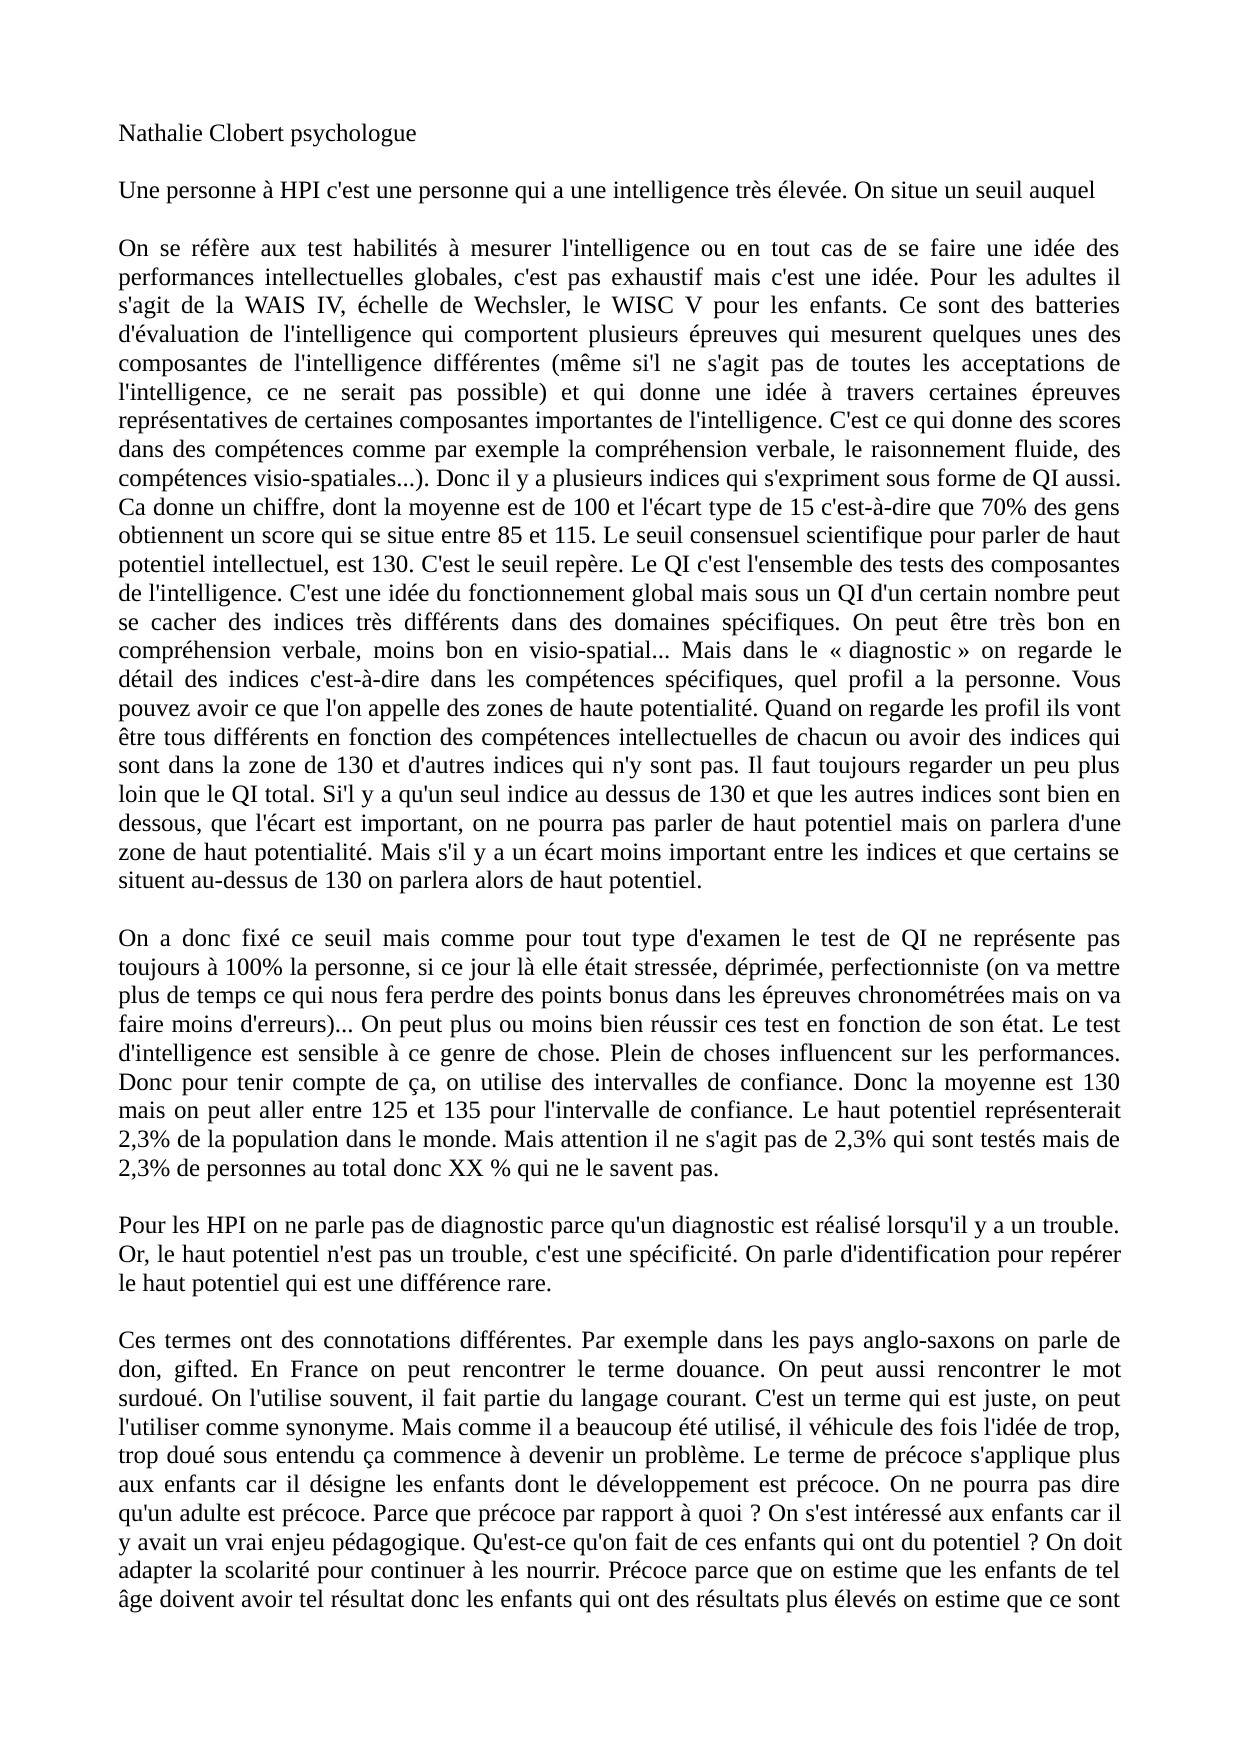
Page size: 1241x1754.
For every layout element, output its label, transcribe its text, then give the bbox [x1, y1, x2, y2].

text Nathalie Clobert psychologue [118, 118, 1122, 147]
text On a donc fixé ce seuil mais comme pour tout type d'examen le test de QI ne représente pas toujours à 100% la personne, si ce jour là elle était stressée, déprimée, perfectionniste (on va mettre plus de temps ce qui nous fera perdre des points bonus dans les épreuves chronométrées mais on va faire moins d'erreurs)... On peut plus ou moins bien réussir ces test en fonction de son état. Le test d'intelligence est sensible à ce genre de chose. Plein de choses influencent sur les performances. Donc pour tenir compte de ça, on utilise des intervalles de confiance. Donc la moyenne est 130 mais on peut aller entre 125 et 135 pour l'intervalle de confiance. Le haut potentiel représenterait 2,3% de la population dans le monde. Mais attention il ne s'agit pas de 2,3% qui sont testés mais de 2,3% de personnes au total donc XX % qui ne le savent pas. [118, 923, 1122, 1182]
text Une personne à HPI c'est une personne qui a une intelligence très élevée. On situe un seuil auquel [118, 176, 1122, 204]
text Ces termes ont des connotations différentes. Par exemple dans les pays anglo-saxons on parle de don, gifted. En France on peut rencontrer le terme douance. On peut aussi rencontrer le mot surdoué. On l'utilise souvent, il fait partie du langage courant. C'est un terme qui est juste, on peut l'utiliser comme synonyme. Mais comme il a beaucoup été utilisé, il véhicule des fois l'idée de trop, trop doué sous entendu ça commence à devenir un problème. Le terme de précoce s'applique plus aux enfants car il désigne les enfants dont le développement est précoce. On ne pourra pas dire qu'un adulte est précoce. Parce que précoce par rapport à quoi ? On s'est intéressé aux enfants car il y avait un vrai enjeu pédagogique. Qu'est-ce qu'on fait de ces enfants qui ont du potentiel ? On doit adapter la scolarité pour continuer à les nourrir. Précoce parce que on estime que les enfants de tel âge doivent avoir tel résultat donc les enfants qui ont des résultats plus élevés on estime que ce sont [118, 1326, 1122, 1613]
text Pour les HPI on ne parle pas de diagnostic parce qu'un diagnostic est réalisé lorsqu'il y a un trouble. Or, le haut potentiel n'est pas un trouble, c'est une spécificité. On parle d'identification pour repérer le haut potentiel qui est une différence rare. [118, 1211, 1122, 1297]
text On se réfère aux test habilités à mesurer l'intelligence ou en tout cas de se faire une idée des performances intellectuelles globales, c'est pas exhaustif mais c'est une idée. Pour les adultes il s'agit de la WAIS IV, échelle de Wechsler, le WISC V pour les enfants. Ce sont des batteries d'évaluation de l'intelligence qui comportent plusieurs épreuves qui mesurent quelques unes des composantes de l'intelligence différentes (même si'l ne s'agit pas de toutes les acceptations de l'intelligence, ce ne serait pas possible) et qui donne une idée à travers certaines épreuves représentatives de certaines composantes importantes de l'intelligence. C'est ce qui donne des scores dans des compétences comme par exemple la compréhension verbale, le raisonnement fluide, des compétences visio-spatiales...). Donc il y a plusieurs indices qui s'expriment sous forme de QI aussi. Ca donne un chiffre, dont la moyenne est de 100 et l'écart type de 15 c'est-à-dire que 70% des gens obtiennent un score qui se situe entre 85 et 115. Le seuil consensuel scientifique pour parler de haut potentiel intellectuel, est 130. C'est le seuil repère. Le QI c'est l'ensemble des tests des composantes de l'intelligence. C'est une idée du fonctionnement global mais sous un QI d'un certain nombre peut se cacher des indices très différents dans des domaines spécifiques. On peut être très bon en compréhension verbale, moins bon en visio-spatial... Mais dans le « diagnostic » on regarde le détail des indices c'est-à-dire dans les compétences spécifiques, quel profil a la personne. Vous pouvez avoir ce que l'on appelle des zones de haute potentialité. Quand on regarde les profil ils vont être tous différents en fonction des compétences intellectuelles de chacun ou avoir des indices qui sont dans la zone de 130 et d'autres indices qui n'y sont pas. Il faut toujours regarder un peu plus loin que le QI total. Si'l y a qu'un seul indice au dessus de 130 et que les autres indices sont bien en dessous, que l'écart est important, on ne pourra pas parler de haut potentiel mais on parlera d'une zone de haut potentialité. Mais s'il y a un écart moins important entre les indices et que certains se situent au-dessus de 130 on parlera alors de haut potentiel. [118, 233, 1122, 894]
